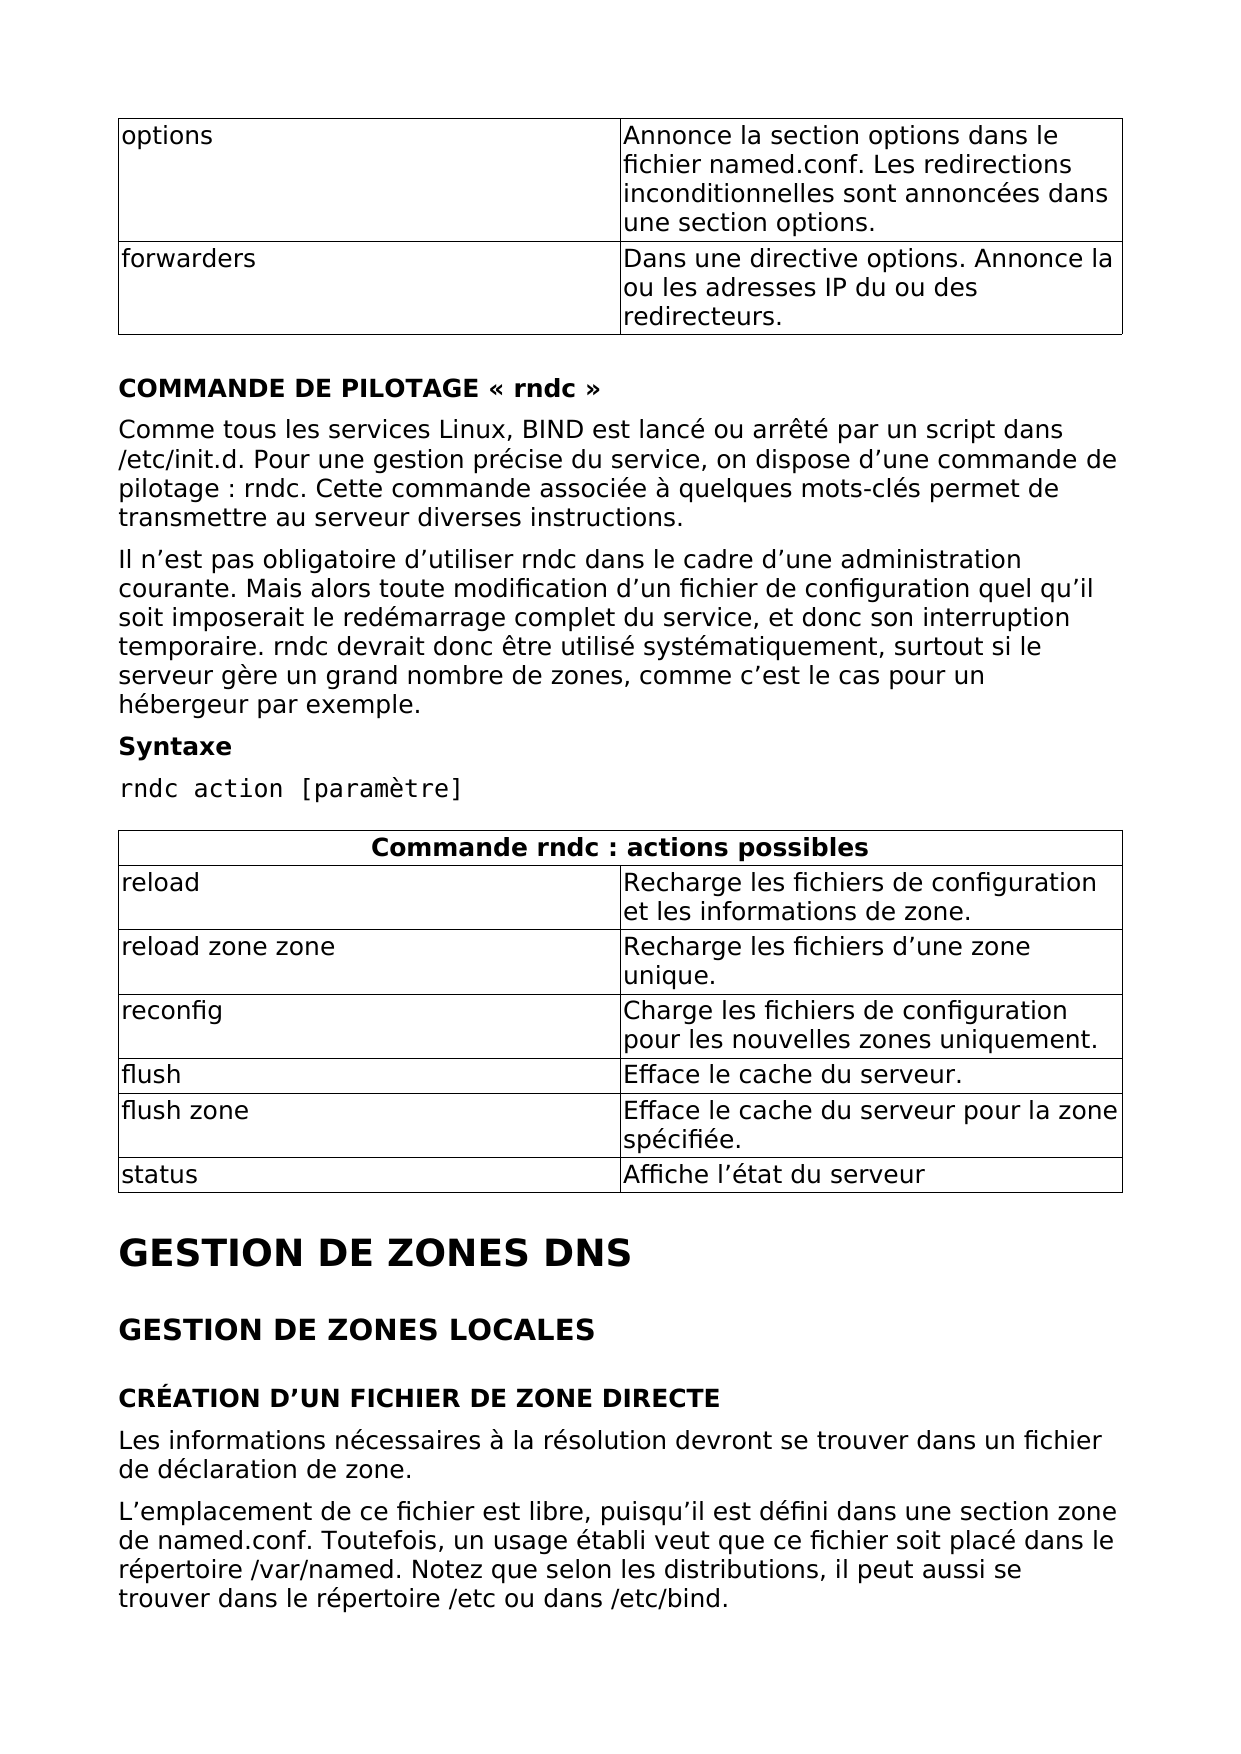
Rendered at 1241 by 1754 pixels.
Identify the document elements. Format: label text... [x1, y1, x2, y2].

text Syntaxe [118, 732, 1122, 762]
text Les informations nécessaires à la résolution devront se trouver dans un fichier de déclaration de zone. [118, 1426, 1122, 1485]
text Comme tous les services Linux, BIND est lancé ou arrêté par un script dans /etc/init.d. Pour une gestion précise du service, on dispose d’une commande de pilotage : rndc. Cette commande associée à quelques mots-clés permet de transmettre au serveur diverses instructions. [118, 416, 1122, 532]
subtitle CRÉATION D’UN FICHIER DE ZONE DIRECTE [118, 1385, 1122, 1414]
text Il n’est pas obligatoire d’utiliser rndc dans le cadre d’une administration courante. Mais alors toute modification d’un fichier de configuration quel qu’il soit imposerait le redémarrage complet du service, et donc son interruption temporaire. rndc devrait donc être utilisé systématiquement, surtout si le serveur gère un grand nombre de zones, comme c’est le cas pour un hébergeur par exemple. [118, 545, 1122, 720]
subtitle COMMANDE DE PILOTAGE « rndc » [118, 374, 1122, 403]
table_cell Charge les fichiers de configuration pour les nouvelles zones uniquement. [621, 995, 1122, 1058]
table_cell Affiche l’état du serveur [621, 1158, 1122, 1192]
table_cell reconfig [119, 995, 620, 1058]
table_cell flush zone [119, 1094, 620, 1157]
table_header Commande rndc : actions possibles [119, 831, 1122, 865]
table_cell Recharge les fichiers d’une zone unique. [621, 930, 1122, 993]
subtitle GESTION DE ZONES LOCALES [118, 1313, 1122, 1347]
table_cell flush [119, 1059, 620, 1093]
table_cell Efface le cache du serveur. [621, 1059, 1122, 1093]
text L’emplacement de ce fichier est libre, puisqu’il est défini dans une section zone de named.conf. Toutefois, un usage établi veut que ce fichier soit placé dans le répertoire /var/named. Notez que selon les distributions, il peut aussi se trouver dans le répertoire /etc ou dans /etc/bind. [118, 1497, 1122, 1614]
subtitle GESTION DE ZONES DNS [118, 1232, 1122, 1276]
table_cell Recharge les fichiers de configuration et les informations de zone. [621, 866, 1122, 929]
text rndc action [paramètre] [118, 774, 1122, 803]
table_cell reload zone zone [119, 930, 620, 993]
table_cell Annonce la section options dans le fichier named.conf. Les redirections inconditionnelles sont annoncées dans une section options. [621, 119, 1122, 241]
table_cell reload [119, 866, 620, 929]
table_cell forwarders [119, 242, 620, 334]
table_cell status [119, 1158, 620, 1192]
table_cell options [119, 119, 620, 241]
table_cell Efface le cache du serveur pour la zone spécifiée. [621, 1094, 1122, 1157]
table_cell Dans une directive options. Annonce la ou les adresses IP du ou des redirecteurs. [621, 242, 1122, 334]
